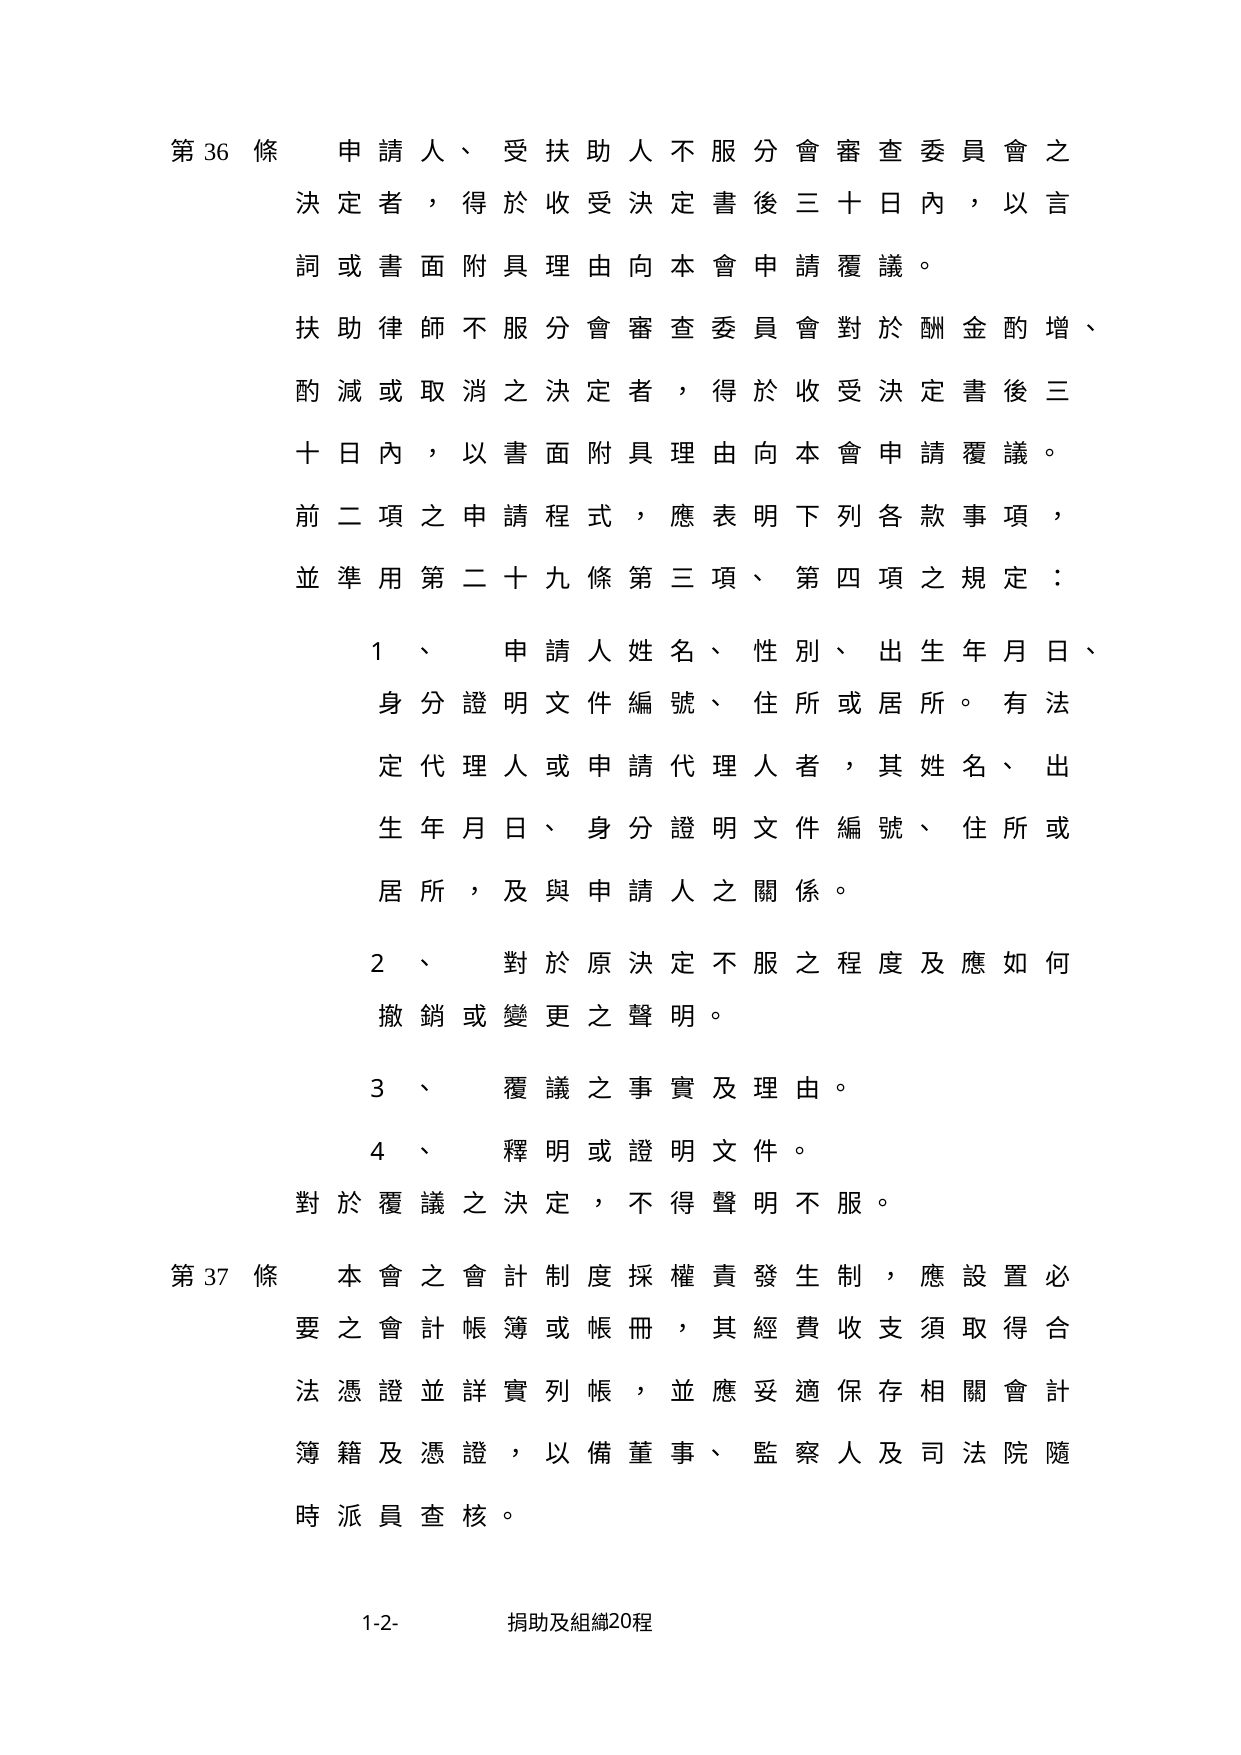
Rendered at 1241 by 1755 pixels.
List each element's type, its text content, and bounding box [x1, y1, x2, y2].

text 扶助律師不服分會審查委員會對於酬金酌增、酌減或取消之決定者，得於收受決定書後三十日內，以書面附具理由向本會申請覆議。 [261, 285, 1078, 472]
list 申請人姓名、性別、出生年月日、身分證明文件編號、住所或居所。有法定代理人或申請代理人者，其姓名、出生年月日、身分證明文件編號、住所或居所，及與申請人之關係。 [330, 597, 1078, 910]
list 對於原決定不服之程度及應如何撤銷或變更之聲明。 [330, 910, 1078, 1035]
text 前二項之申請程式，應表明下列各款事項，並準用第二十九條第三項、第四項之規定： [261, 472, 1078, 597]
text 對於覆議之決定，不得聲明不服。 [262, 1160, 1078, 1222]
list 覆議之事實及理由。 [330, 1035, 1078, 1097]
list 本會之會計制度採權責發生制，應設置必要之會計帳簿或帳冊，其經費收支須取得合法憑證並詳實列帳，並應妥適保存相關會計簿籍及憑證，以備董事、監察人及司法院隨時派員查核。 [162, 1222, 1078, 1535]
list 釋明或證明文件。 [330, 1097, 1078, 1160]
list 申請人、受扶助人不服分會審查委員會之決定者，得於收受決定書後三十日內，以言詞或書面附具理由向本會申請覆議。 [162, 97, 1078, 285]
